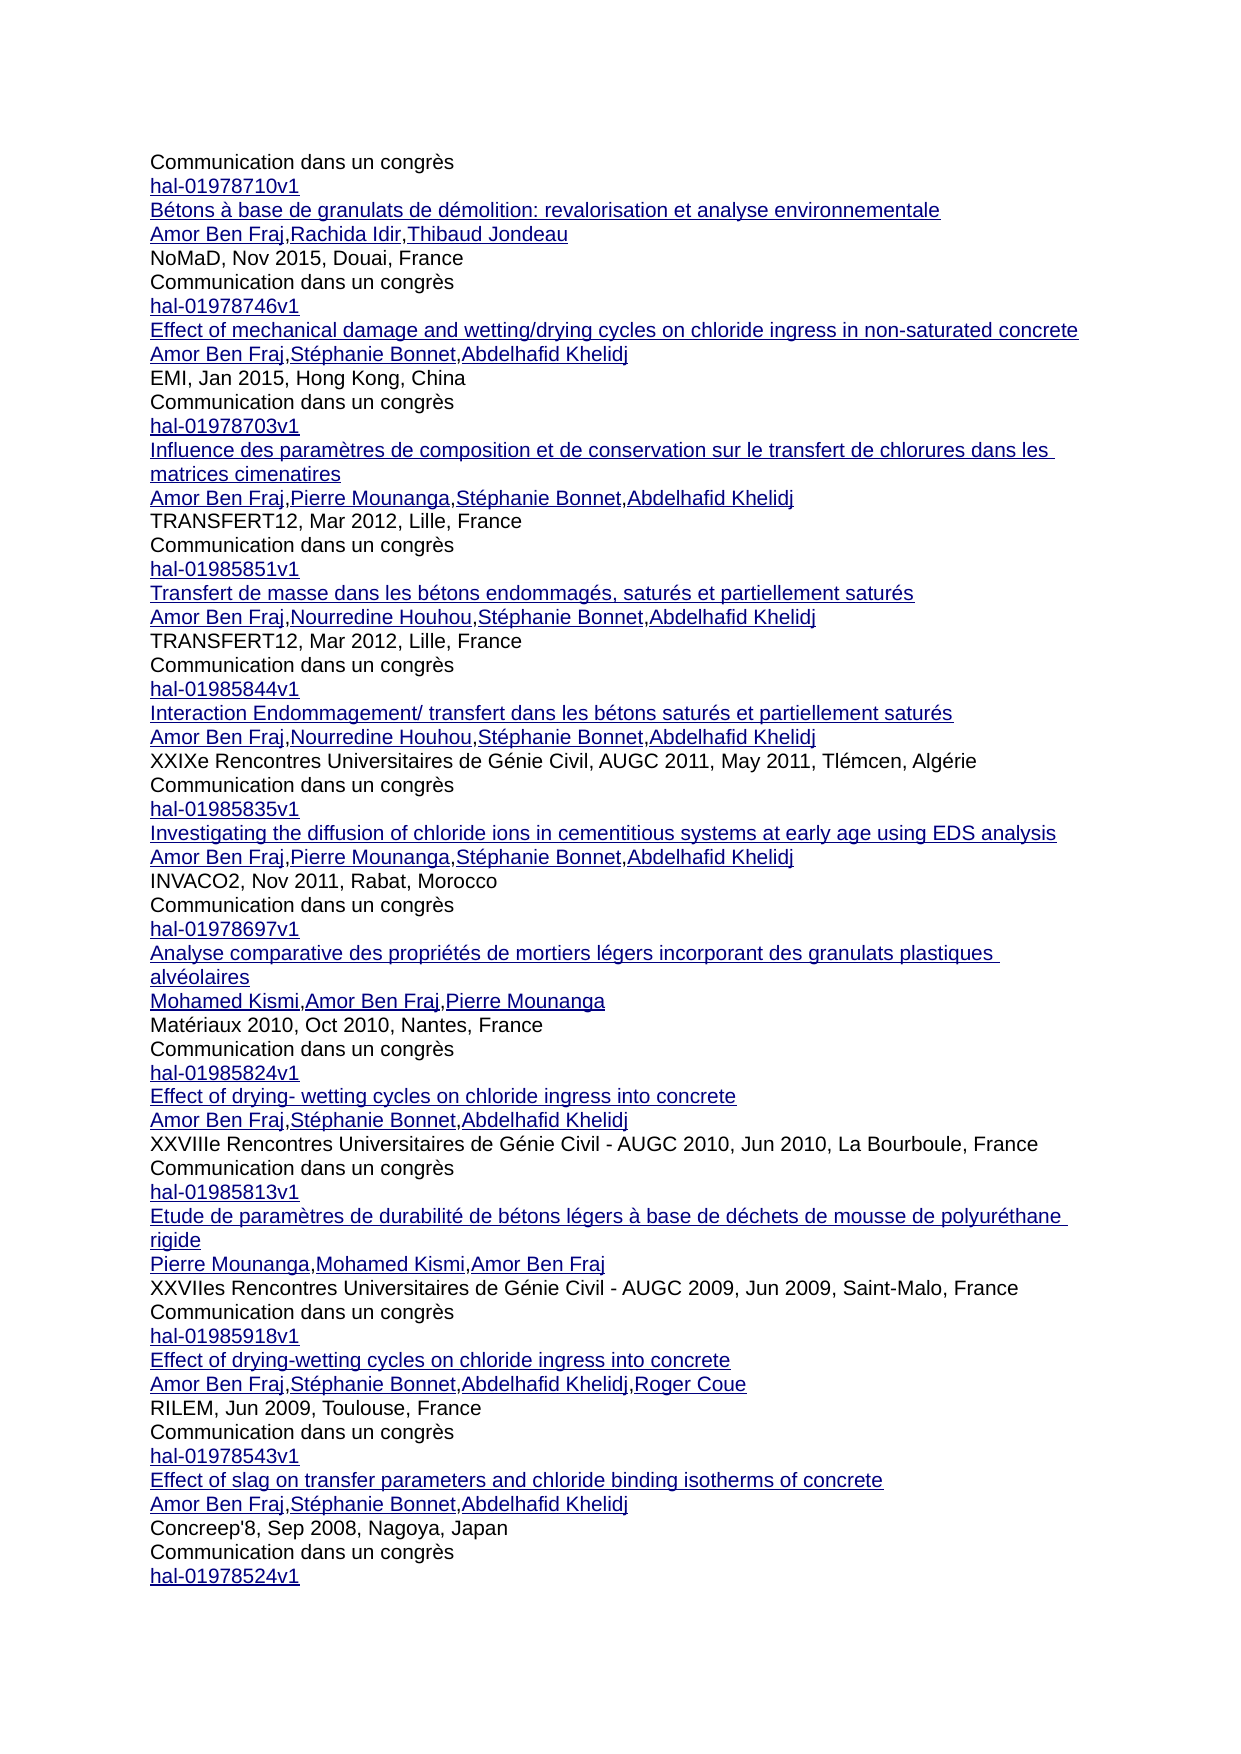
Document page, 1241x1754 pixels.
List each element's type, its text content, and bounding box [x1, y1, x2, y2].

table_cell Communication dans un congrès hal-01978710v1 [150, 150, 1090, 198]
table_cell Interaction Endommagement/ transfert dans les bétons saturés et partiellement saturés Amor Ben Fraj,Nourredine Houhou,Stéphanie Bonnet,Abdelhafid Khelidj XXIXe Rencontres Universitaires de Génie Civil, AUGC 2011, May 2011, Tlémcen, Algérie Communication dans un congrès hal-01985835v1 [150, 701, 1090, 821]
table_cell Effect of mechanical damage and wetting/drying cycles on chloride ingress in non-saturated concrete Amor Ben Fraj,Stéphanie Bonnet,Abdelhafid Khelidj EMI, Jan 2015, Hong Kong, China Communication dans un congrès hal-01978703v1 [150, 318, 1090, 437]
table_cell Investigating the diffusion of chloride ions in cementitious systems at early age using EDS analysis Amor Ben Fraj,Pierre Mounanga,Stéphanie Bonnet,Abdelhafid Khelidj INVACO2, Nov 2011, Rabat, Morocco Communication dans un congrès hal-01978697v1 [150, 821, 1090, 941]
table_cell Influence des paramètres de composition et de conservation sur le transfert de chlorures dans les matrices cimenatires Amor Ben Fraj,Pierre Mounanga,Stéphanie Bonnet,Abdelhafid Khelidj TRANSFERT12, Mar 2012, Lille, France Communication dans un congrès hal-01985851v1 [150, 438, 1090, 581]
table_cell Effect of drying- wetting cycles on chloride ingress into concrete Amor Ben Fraj,Stéphanie Bonnet,Abdelhafid Khelidj XXVIIIe Rencontres Universitaires de Génie Civil - AUGC 2010, Jun 2010, La Bourboule, France Communication dans un congrès hal-01985813v1 [150, 1084, 1090, 1204]
table_cell Effect of slag on transfer parameters and chloride binding isotherms of concrete Amor Ben Fraj,Stéphanie Bonnet,Abdelhafid Khelidj Concreep'8, Sep 2008, Nagoya, Japan Communication dans un congrès hal-01978524v1 [150, 1468, 1090, 1587]
table_cell Bétons à base de granulats de démolition: revalorisation et analyse environnementale Amor Ben Fraj,Rachida Idir,Thibaud Jondeau NoMaD, Nov 2015, Douai, France Communication dans un congrès hal-01978746v1 [150, 198, 1090, 318]
table_cell Analyse comparative des propriétés de mortiers légers incorporant des granulats plastiques alvéolaires Mohamed Kismi,Amor Ben Fraj,Pierre Mounanga Matériaux 2010, Oct 2010, Nantes, France Communication dans un congrès hal-01985824v1 [150, 941, 1090, 1084]
table_cell Transfert de masse dans les bétons endommagés, saturés et partiellement saturés Amor Ben Fraj,Nourredine Houhou,Stéphanie Bonnet,Abdelhafid Khelidj TRANSFERT12, Mar 2012, Lille, France Communication dans un congrès hal-01985844v1 [150, 581, 1090, 701]
table_cell Etude de paramètres de durabilité de bétons légers à base de déchets de mousse de polyuréthane rigide Pierre Mounanga,Mohamed Kismi,Amor Ben Fraj XXVIIes Rencontres Universitaires de Génie Civil - AUGC 2009, Jun 2009, Saint-Malo, France Communication dans un congrès hal-01985918v1 [150, 1204, 1090, 1348]
table_cell Effect of drying-wetting cycles on chloride ingress into concrete Amor Ben Fraj,Stéphanie Bonnet,Abdelhafid Khelidj,Roger Coue RILEM, Jun 2009, Toulouse, France Communication dans un congrès hal-01978543v1 [150, 1348, 1090, 1468]
